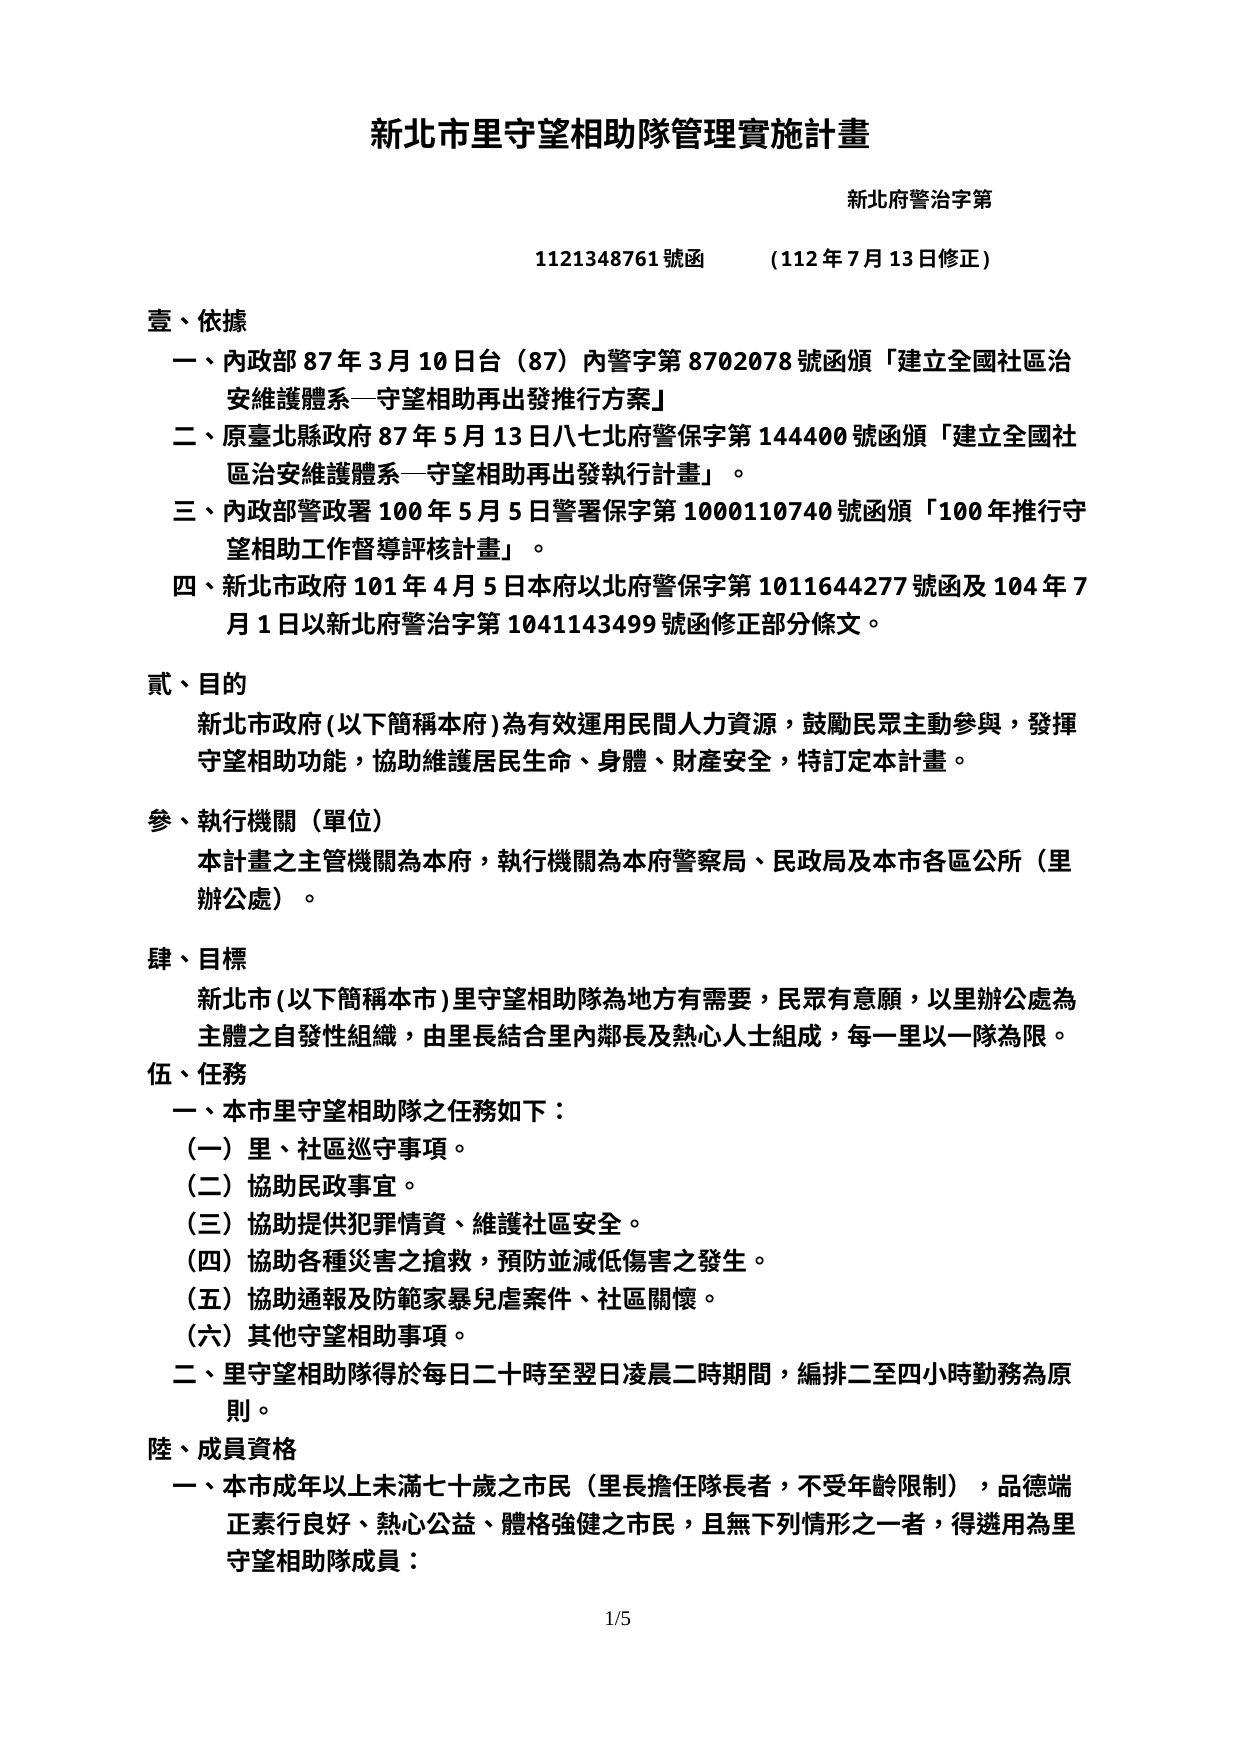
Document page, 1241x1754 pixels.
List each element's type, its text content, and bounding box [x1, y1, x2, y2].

text （二）協助民政事宜。 [173, 1166, 1092, 1203]
text 二、原臺北縣政府87年5月13日八七北府警保字第144400號函頒「建立全國社區治安維護體系─守望相助再出發執行計畫」。 [173, 416, 1092, 491]
text 四、新北市政府101年4月5日本府以北府警保字第1011644277號函及104年7月1日以新北府警治字第1041143499號函修正部分條文。 [173, 566, 1092, 641]
text （三）協助提供犯罪情資、維護社區安全。 [173, 1203, 1092, 1241]
text 陸、成員資格 [148, 1428, 1092, 1466]
text （五）協助通報及防範家暴兒虐案件、社區關懷。 [173, 1278, 1092, 1316]
text 參、執行機關（單位） [148, 778, 1092, 841]
text 一、內政部87年3月10日台（87）內警字第8702078號函頒「建立全國社區治安維護體系─守望相助再出發推行方案」 [173, 341, 1092, 416]
text （四）協助各種災害之搶救，預防並減低傷害之發生。 [173, 1241, 1092, 1278]
text 壹、依據 [148, 278, 1092, 341]
text 肆、目標 [148, 916, 1092, 978]
text （六）其他守望相助事項。 [173, 1316, 1092, 1353]
text 三、內政部警政署100年5月5日警署保字第1000110740號函頒「100年推行守望相助工作督導評核計畫」。 [173, 491, 1092, 566]
text 新北市(以下簡稱本市)里守望相助隊為地方有需要，民眾有意願，以里辦公處為主體之自發性組織，由里長結合里內鄰長及熱心人士組成，每一里以一隊為限。 [198, 978, 1092, 1053]
text 一、本市里守望相助隊之任務如下： [173, 1091, 1092, 1128]
text 新北府警治字第1121348761號函 (112年7月13日修正) [148, 153, 992, 278]
text 伍、任務 [148, 1053, 1092, 1091]
text 新北市里守望相助隊管理實施計畫 [148, 91, 1092, 153]
text 二、里守望相助隊得於每日二十時至翌日凌晨二時期間，編排二至四小時勤務為原則。 [173, 1353, 1092, 1428]
text （一）里、社區巡守事項。 [173, 1128, 1092, 1166]
text 本計畫之主管機關為本府，執行機關為本府警察局、民政局及本市各區公所（里辦公處）。 [198, 841, 1092, 916]
text 新北市政府(以下簡稱本府)為有效運用民間人力資源，鼓勵民眾主動參與，發揮守望相助功能，協助維護居民生命、身體、財產安全，特訂定本計畫。 [198, 703, 1092, 778]
text 貳、目的 [148, 641, 1092, 703]
text 一、本市成年以上未滿七十歲之市民（里長擔任隊長者，不受年齡限制），品德端正素行良好、熱心公益、體格強健之市民，且無下列情形之一者，得遴用為里守望相助隊成員： [173, 1466, 1092, 1578]
